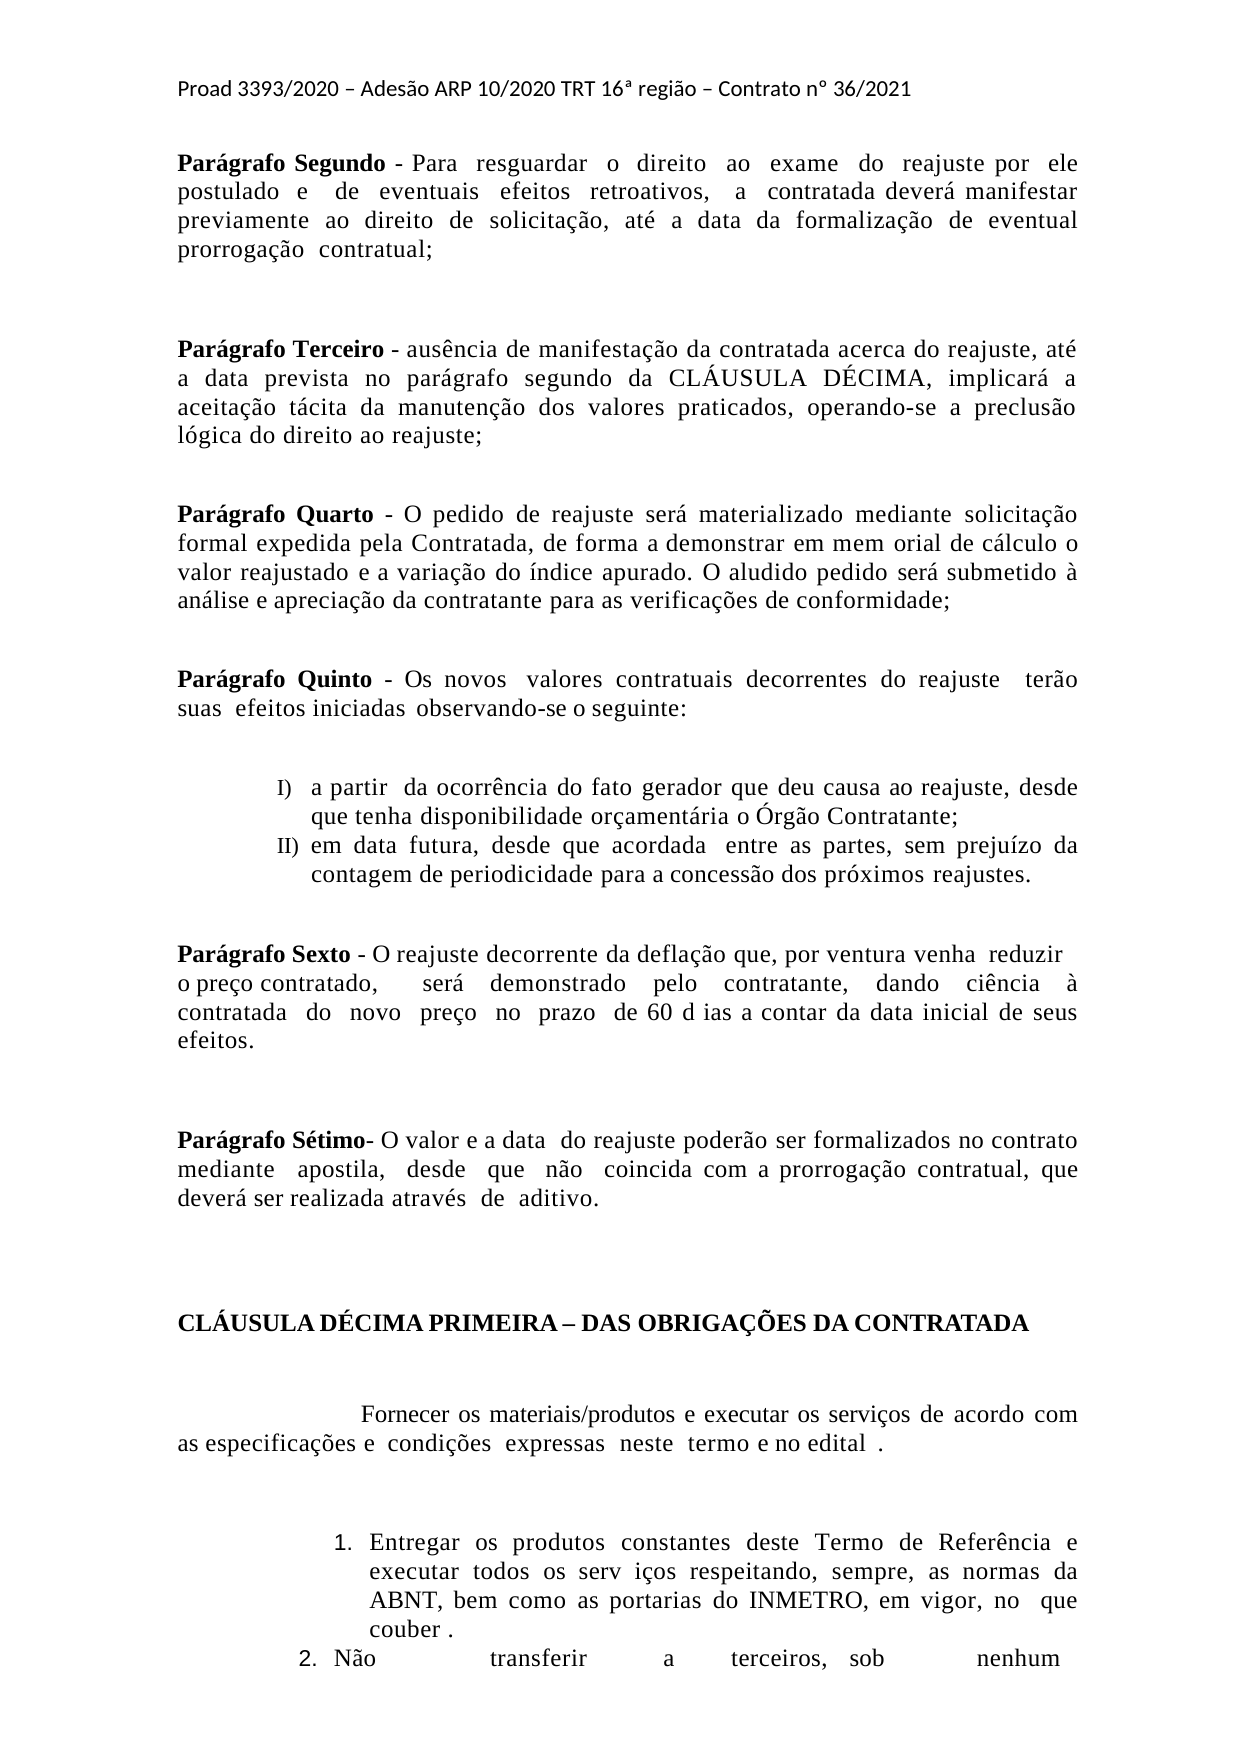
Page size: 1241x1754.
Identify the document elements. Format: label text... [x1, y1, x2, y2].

text Fornecer os materiais/produtos e executar os serviços de acordo com as especificações e condições expressas neste termo e no edital . [177, 1399, 1078, 1457]
list em data futura, desde que acordada entre as partes, sem prejuízo da contagem de periodicidade para a concessão dos próximos reajustes. [277, 831, 1078, 888]
list Não transferir a terceiros, sob nenhum [298, 1643, 1078, 1672]
text Parágrafo Sexto - O reajuste decorrente da deflação que, por ventura venha reduzir o preço contratado, será demonstrado pelo contratante, dando ciência à contratada do novo preço no prazo de 60 d ias a contar da data inicial de seus efeitos. [177, 939, 1078, 1054]
list a partir da ocorrência do fato gerador que deu causa ao reajuste, desde que tenha disponibilidade orçamentária o Órgão Contratante; [277, 772, 1078, 830]
text Parágrafo Quinto - Os novos valores contratuais decorrentes do reajuste terão suas efeitos iniciadas observando-se o seguinte: [177, 664, 1078, 722]
list Entregar os produtos constantes deste Termo de Referência e executar todos os serv iços respeitando, sempre, as normas da ABNT, bem como as portarias do INMETRO, em vigor, no que couber . [334, 1527, 1078, 1642]
text Parágrafo Quarto - O pedido de reajuste será materializado mediante solicitação formal expedida pela Contratada, de forma a demonstrar em mem orial de cálculo o valor reajustado e a variação do índice apurado. O aludido pedido será submetido à análise e apreciação da contratante para as verificações de conformidade; [177, 499, 1078, 614]
text Parágrafo Terceiro - ausência de manifestação da contratada acerca do reajuste, até a data prevista no parágrafo segundo da CLÁUSULA DÉCIMA, implicará a aceitação tácita da manutenção dos valores praticados, operando-se a preclusão lógica do direito ao reajuste; [177, 334, 1078, 449]
text Parágrafo Segundo - Para resguardar o direito ao exame do reajuste por ele postulado e de eventuais efeitos retroativos, a contratada deverá manifestar previamente ao direito de solicitação, até a data da formalização de eventual prorrogação contratual; [177, 148, 1078, 263]
subtitle CLÁUSULA DÉCIMA PRIMEIRA – DAS OBRIGAÇÕES DA CONTRATADA [177, 1308, 1078, 1336]
text Parágrafo Sétimo- O valor e a data do reajuste poderão ser formalizados no contrato mediante apostila, desde que não coincida com a prorrogação contratual, que deverá ser realizada através de aditivo. [177, 1125, 1078, 1211]
